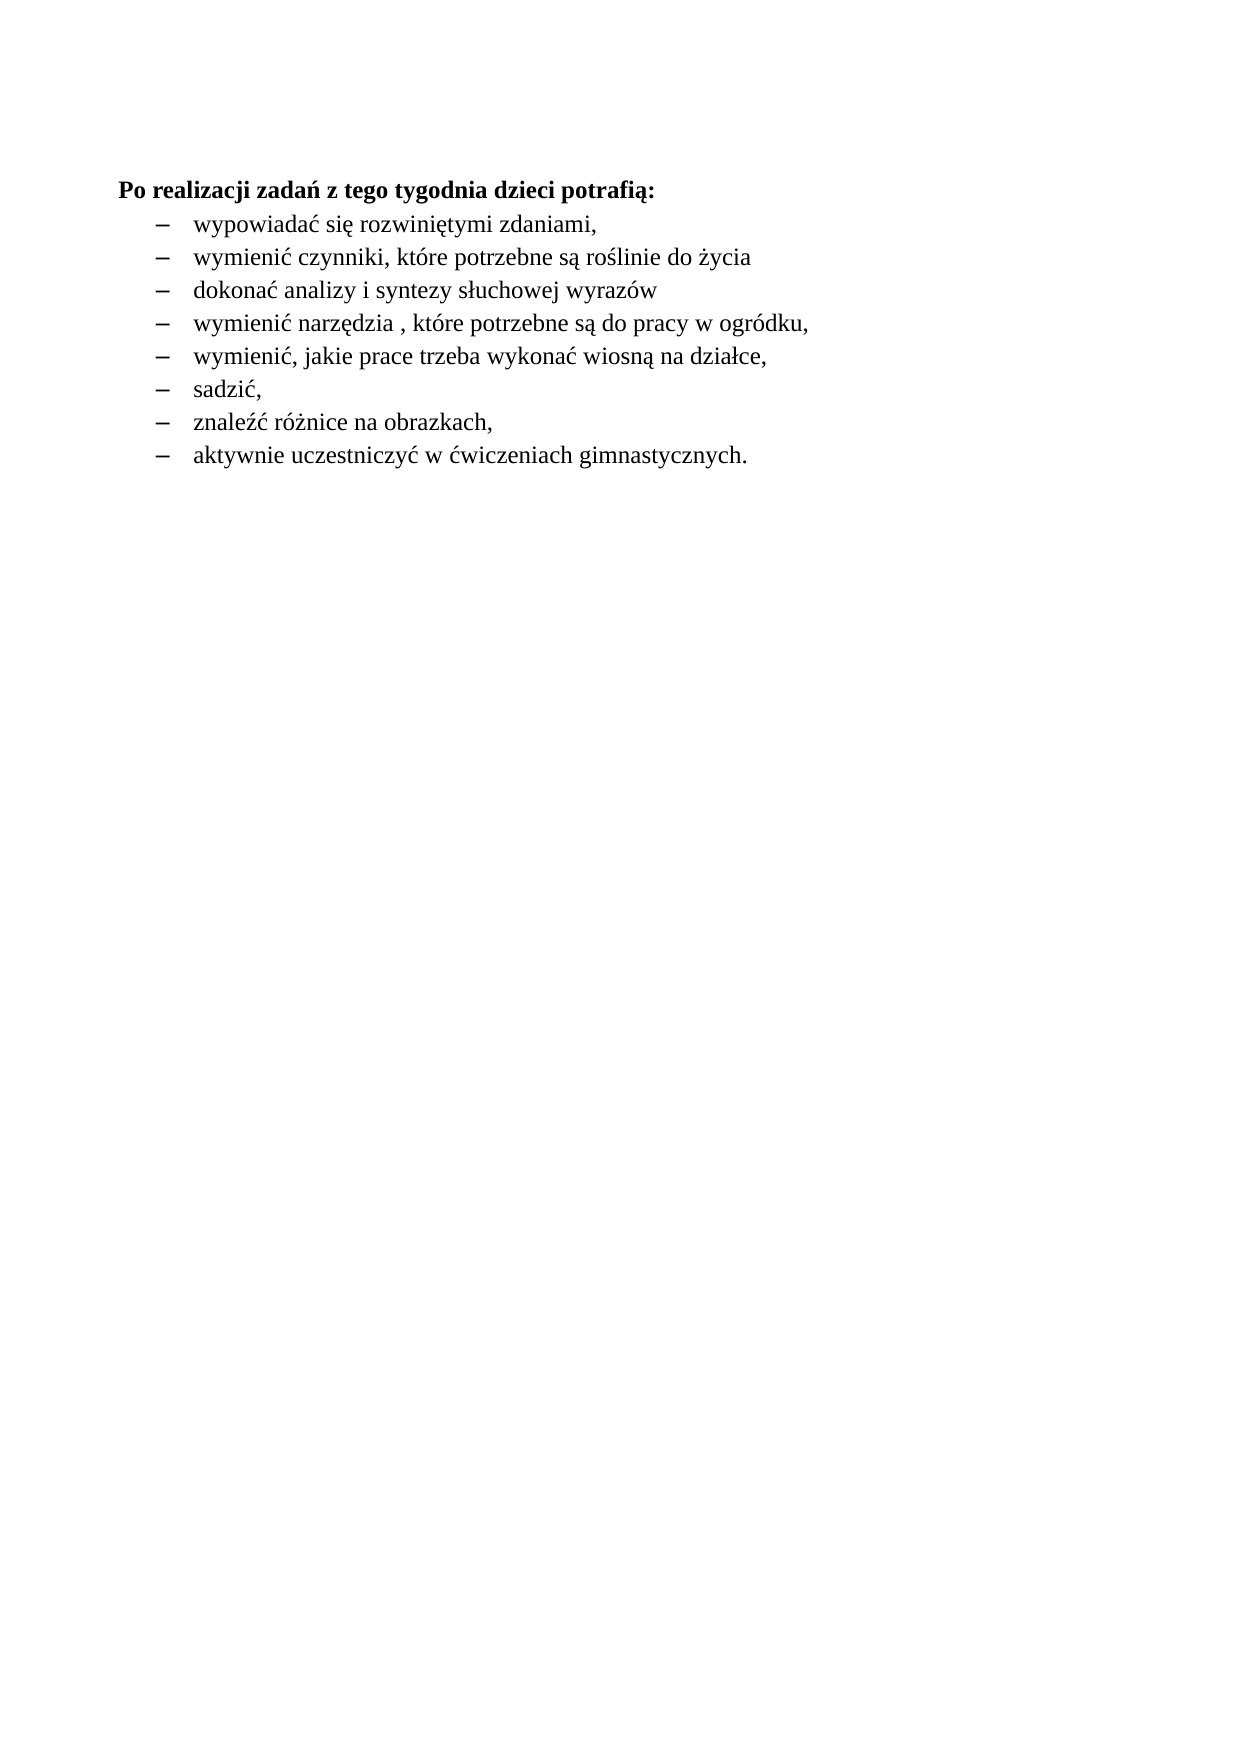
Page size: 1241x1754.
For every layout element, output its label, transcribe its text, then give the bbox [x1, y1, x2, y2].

list sadzić, [156, 374, 1122, 402]
text Po realizacji zadań z tego tygodnia dzieci potrafią: [118, 176, 1122, 204]
list wymienić czynniki, które potrzebne są roślinie do życia [156, 242, 1122, 270]
list aktywnie uczestniczyć w ćwiczeniach gimnastycznych. [156, 440, 1122, 468]
list wymienić narzędzia , które potrzebne są do pracy w ogródku, [156, 308, 1122, 336]
list wymienić, jakie prace trzeba wykonać wiosną na działce, [156, 341, 1122, 369]
list znaleźć różnice na obrazkach, [156, 407, 1122, 436]
list wypowiadać się rozwiniętymi zdaniami, [156, 209, 1122, 237]
list dokonać analizy i syntezy słuchowej wyrazów [156, 275, 1122, 303]
